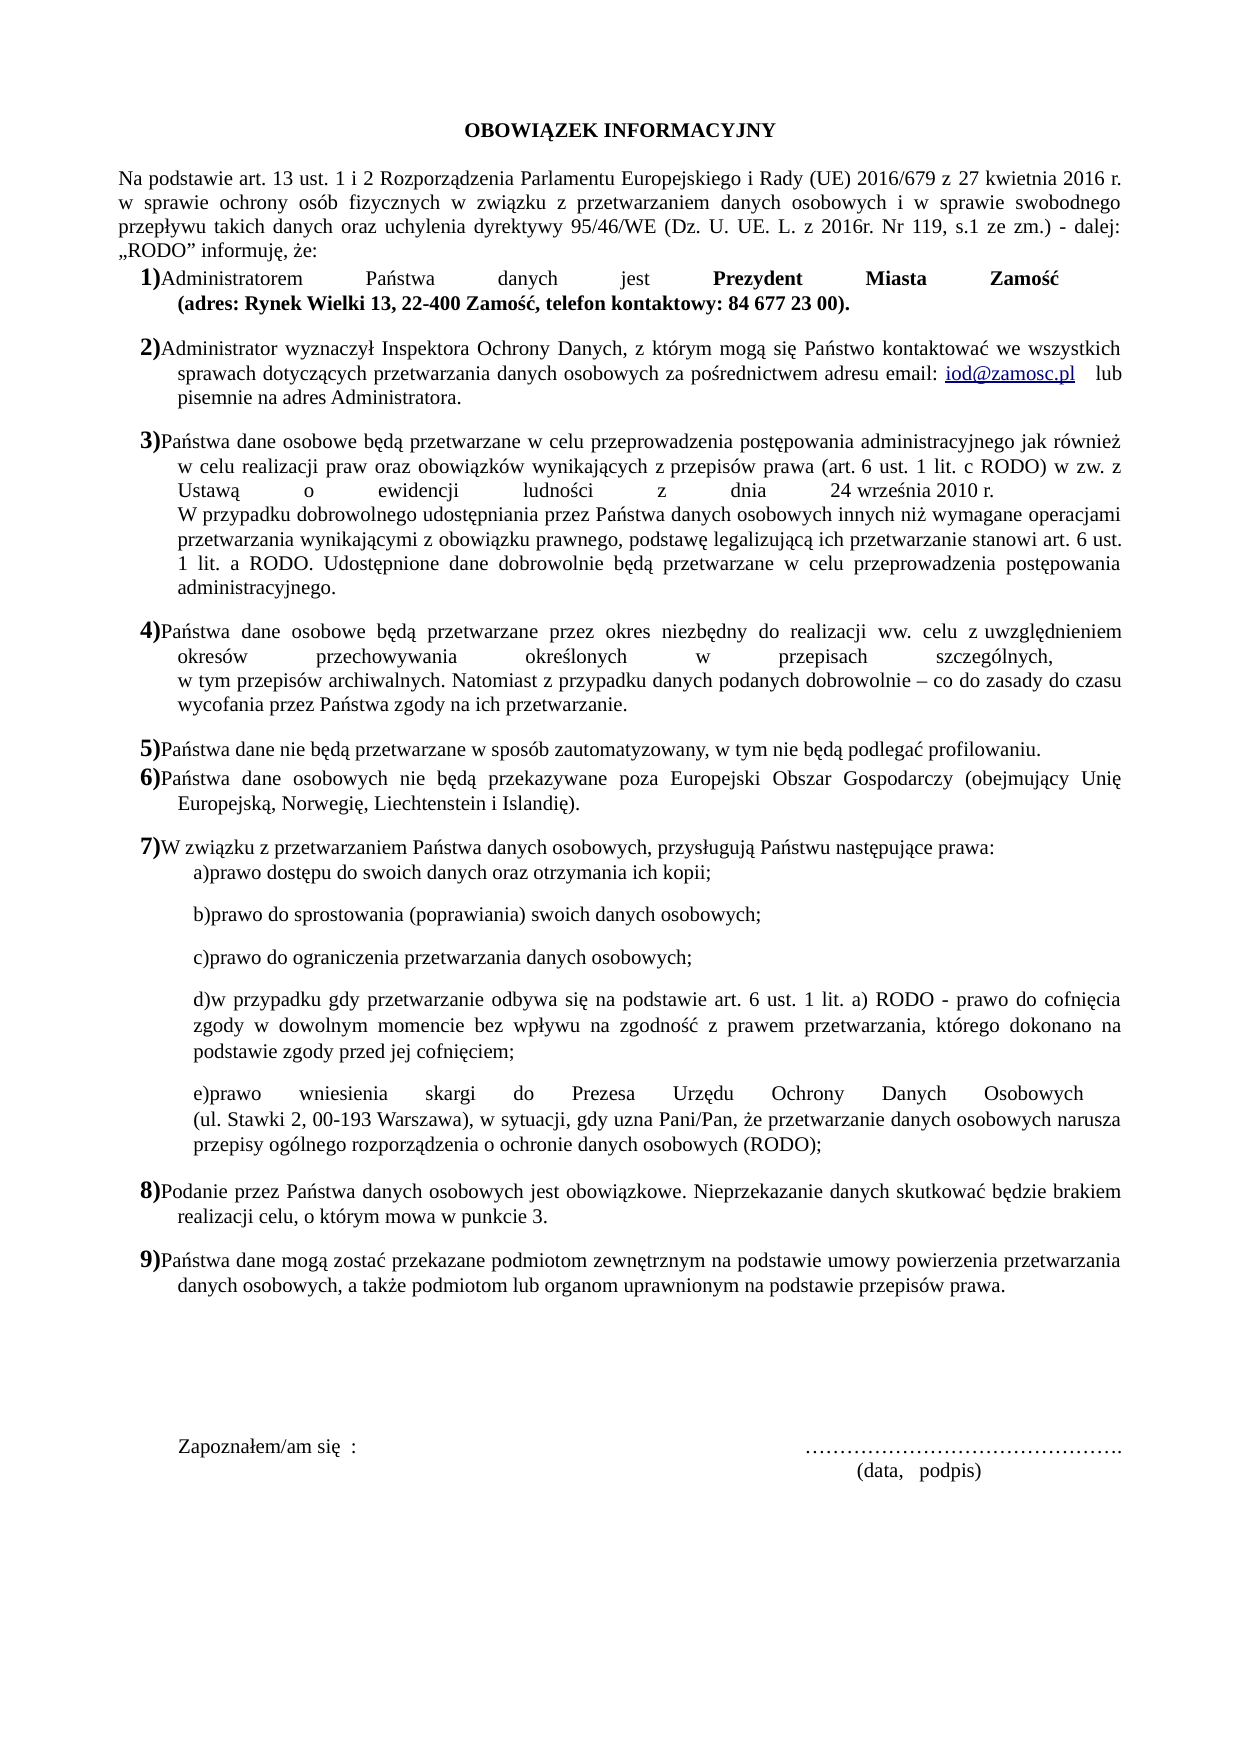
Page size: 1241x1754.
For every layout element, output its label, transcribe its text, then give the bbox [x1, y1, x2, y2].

list Państwa dane osobowe będą przetwarzane w celu przeprowadzenia postępowania administracyjnego jak również w celu realizacji praw oraz obowiązków wynikających z przepisów prawa (art. 6 ust. 1 lit. c RODO) w zw. z Ustawą o ewidencji ludności z dnia 24 września 2010 r. W przypadku dobrowolnego udostępniania przez Państwa danych osobowych innych niż wymagane operacjami przetwarzania wynikającymi z obowiązku prawnego, podstawę legalizującą ich przetwarzanie stanowi art. 6 ust. 1 lit. a RODO. Udostępnione dane dobrowolnie będą przetwarzane w celu przeprowadzenia postępowania administracyjnego. [140, 426, 1122, 599]
list prawo do ograniczenia przetwarzania danych osobowych; [193, 945, 1122, 969]
list W związku z przetwarzaniem Państwa danych osobowych, przysługują Państwu następujące prawa: [140, 831, 1122, 860]
list Państwa dane osobowe będą przetwarzane przez okres niezbędny do realizacji ww. celu z uwzględnieniem okresów przechowywania określonych w przepisach szczególnych, w tym przepisów archiwalnych. Natomiast z przypadku danych podanych dobrowolnie – co do zasady do czasu wycofania przez Państwa zgody na ich przetwarzanie. [140, 615, 1122, 716]
list w przypadku gdy przetwarzanie odbywa się na podstawie art. 6 ust. 1 lit. a) RODO - prawo do cofnięcia zgody w dowolnym momencie bez wpływu na zgodność z prawem przetwarzania, którego dokonano na podstawie zgody przed jej cofnięciem; [193, 987, 1122, 1063]
list Państwa dane nie będą przetwarzane w sposób zautomatyzowany, w tym nie będą podlegać profilowaniu. [140, 733, 1122, 762]
text OBOWIĄZEK INFORMACYJNY [118, 118, 1122, 142]
list Państwa dane osobowych nie będą przekazywane poza Europejski Obszar Gospodarczy (obejmujący Unię Europejską, Norwegię, Liechtenstein i Islandię). [140, 762, 1122, 814]
list prawo do sprostowania (poprawiania) swoich danych osobowych; [193, 902, 1122, 926]
text Zapoznałem/am się : ………………………………………. [118, 1434, 1122, 1458]
list prawo dostępu do swoich danych oraz otrzymania ich kopii; [193, 860, 1122, 884]
list Administratorem Państwa danych jest Prezydent Miasta Zamość (adres: Rynek Wielki 13, 22-400 Zamość, telefon kontaktowy: 84 677 23 00). [140, 262, 1122, 315]
list Administrator wyznaczył Inspektora Ochrony Danych, z którym mogą się Państwo kontaktować we wszystkich sprawach dotyczących przetwarzania danych osobowych za pośrednictwem adresu email: iod@zamosc.pl lub pisemnie na adres Administratora. [140, 332, 1122, 409]
list Podanie przez Państwa danych osobowych jest obowiązkowe. Nieprzekazanie danych skutkować będzie brakiem realizacji celu, o którym mowa w punkcie 3. [140, 1175, 1122, 1228]
list prawo wniesienia skargi do Prezesa Urzędu Ochrony Danych Osobowych (ul. Stawki 2, 00-193 Warszawa), w sytuacji, gdy uzna Pani/Pan, że przetwarzanie danych osobowych narusza przepisy ogólnego rozporządzenia o ochronie danych osobowych (RODO); [193, 1081, 1122, 1156]
text Na podstawie art. 13 ust. 1 i 2 Rozporządzenia Parlamentu Europejskiego i Rady (UE) 2016/679 z 27 kwietnia 2016 r. w sprawie ochrony osób fizycznych w związku z przetwarzaniem danych osobowych i w sprawie swobodnego przepływu takich danych oraz uchylenia dyrektywy 95/46/WE (Dz. U. UE. L. z 2016r. Nr 119, s.1 ze zm.) - dalej: „RODO” informuję, że: [118, 166, 1122, 262]
text (data, podpis) [849, 1458, 1122, 1482]
list Państwa dane mogą zostać przekazane podmiotom zewnętrznym na podstawie umowy powierzenia przetwarzania danych osobowych, a także podmiotom lub organom uprawnionym na podstawie przepisów prawa. [140, 1244, 1122, 1297]
